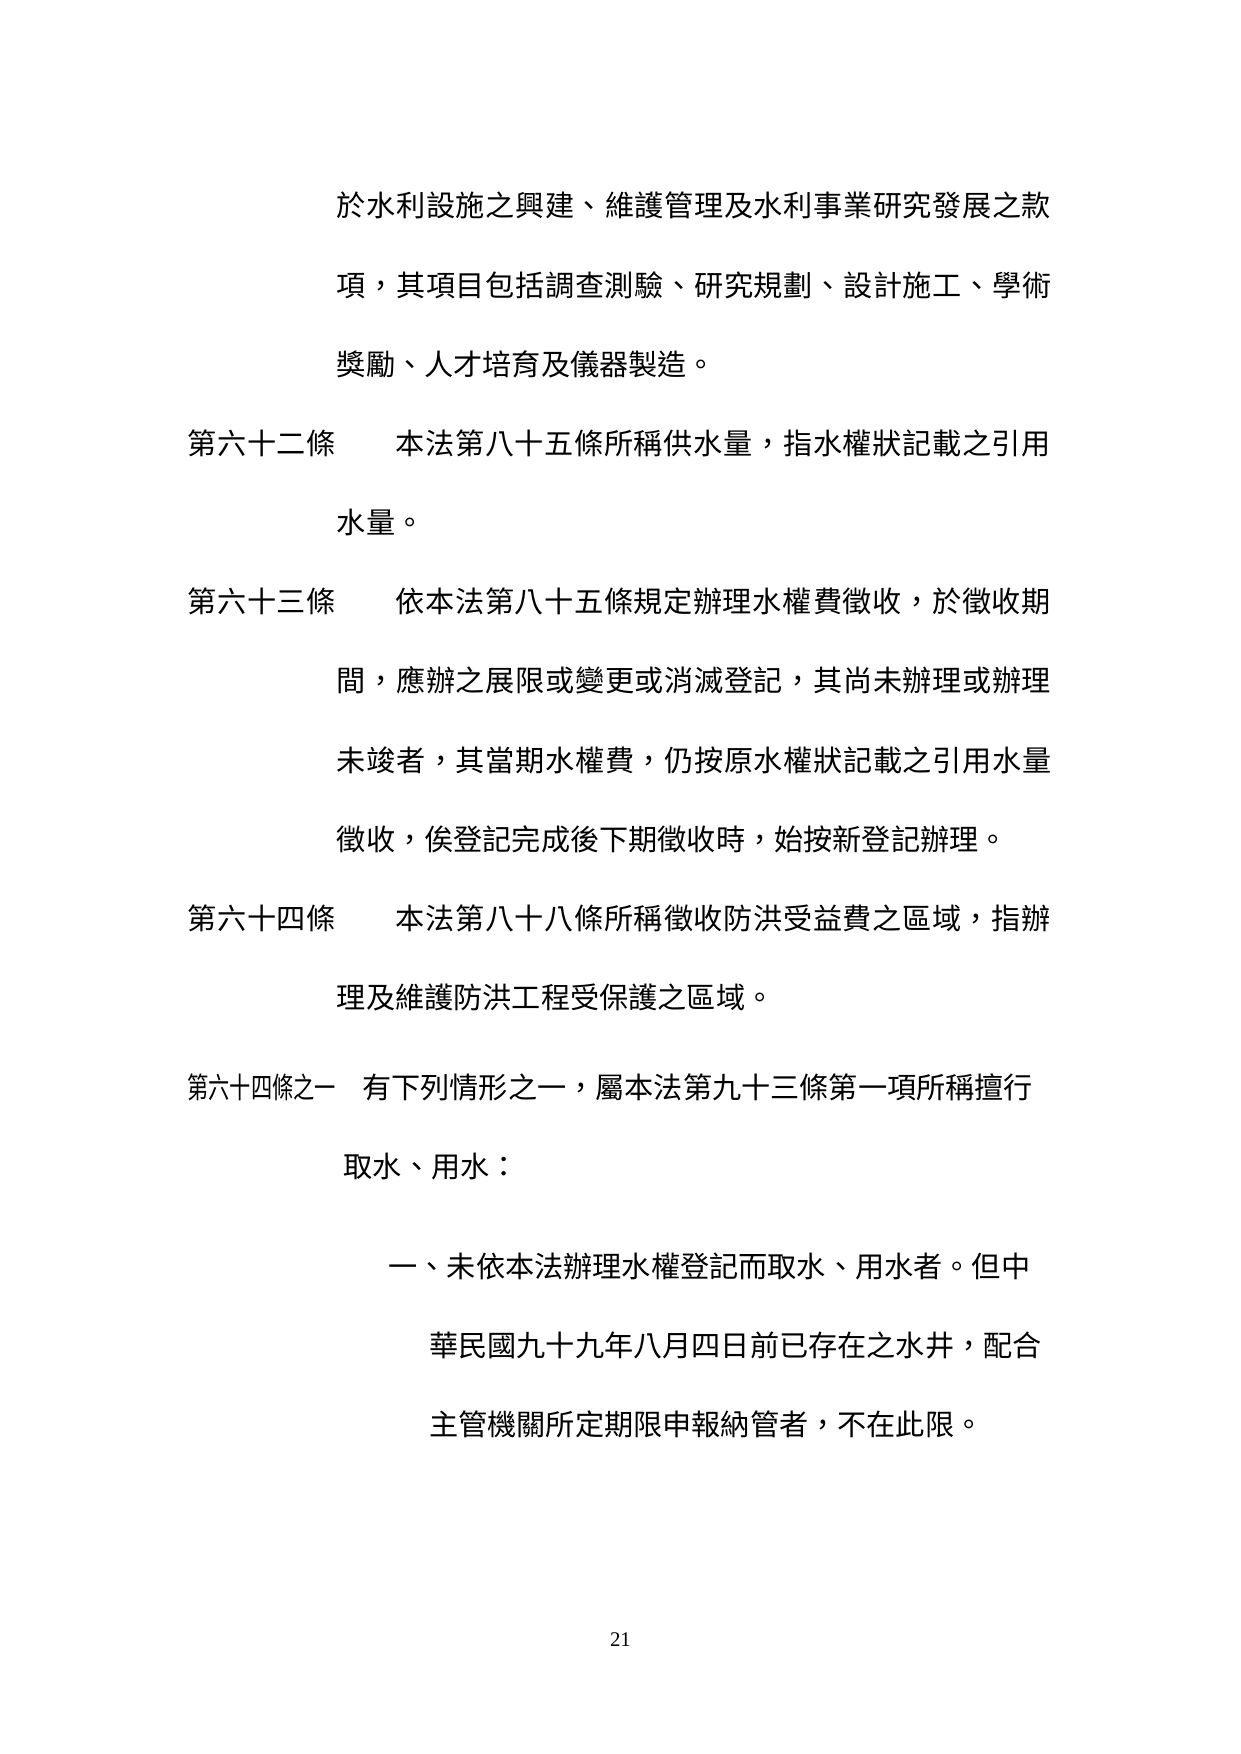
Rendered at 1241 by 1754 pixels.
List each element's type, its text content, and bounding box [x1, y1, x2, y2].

text 第六十四條之一 有下列情形之一，屬本法第九十三條第一項所稱擅行取水、用水： [187, 1046, 1053, 1204]
text 第六十二條 本法第八十五條所稱供水量，指水權狀記載之引用水量。 [187, 402, 1053, 560]
text 一、未依本法辦理水權登記而取水、用水者。但中華民國九十九年八月四日前已存在之水井，配合主管機關所定期限申報納管者，不在此限。 [388, 1225, 1053, 1462]
text 第六十三條 依本法第八十五條規定辦理水權費徵收，於徵收期間，應辦之展限或變更或消滅登記，其尚未辦理或辦理未竣者，其當期水權費，仍按原水權狀記載之引用水量徵收，俟登記完成後下期徵收時，始按新登記辦理。 [187, 560, 1053, 877]
text 於水利設施之興建、維護管理及水利事業研究發展之款項，其項目包括調查測驗、研究規劃、設計施工、學術獎勵、人才培育及儀器製造。 [187, 164, 1053, 402]
text 第六十四條 本法第八十八條所稱徵收防洪受益費之區域，指辦理及維護防洪工程受保護之區域。 [187, 877, 1053, 1035]
